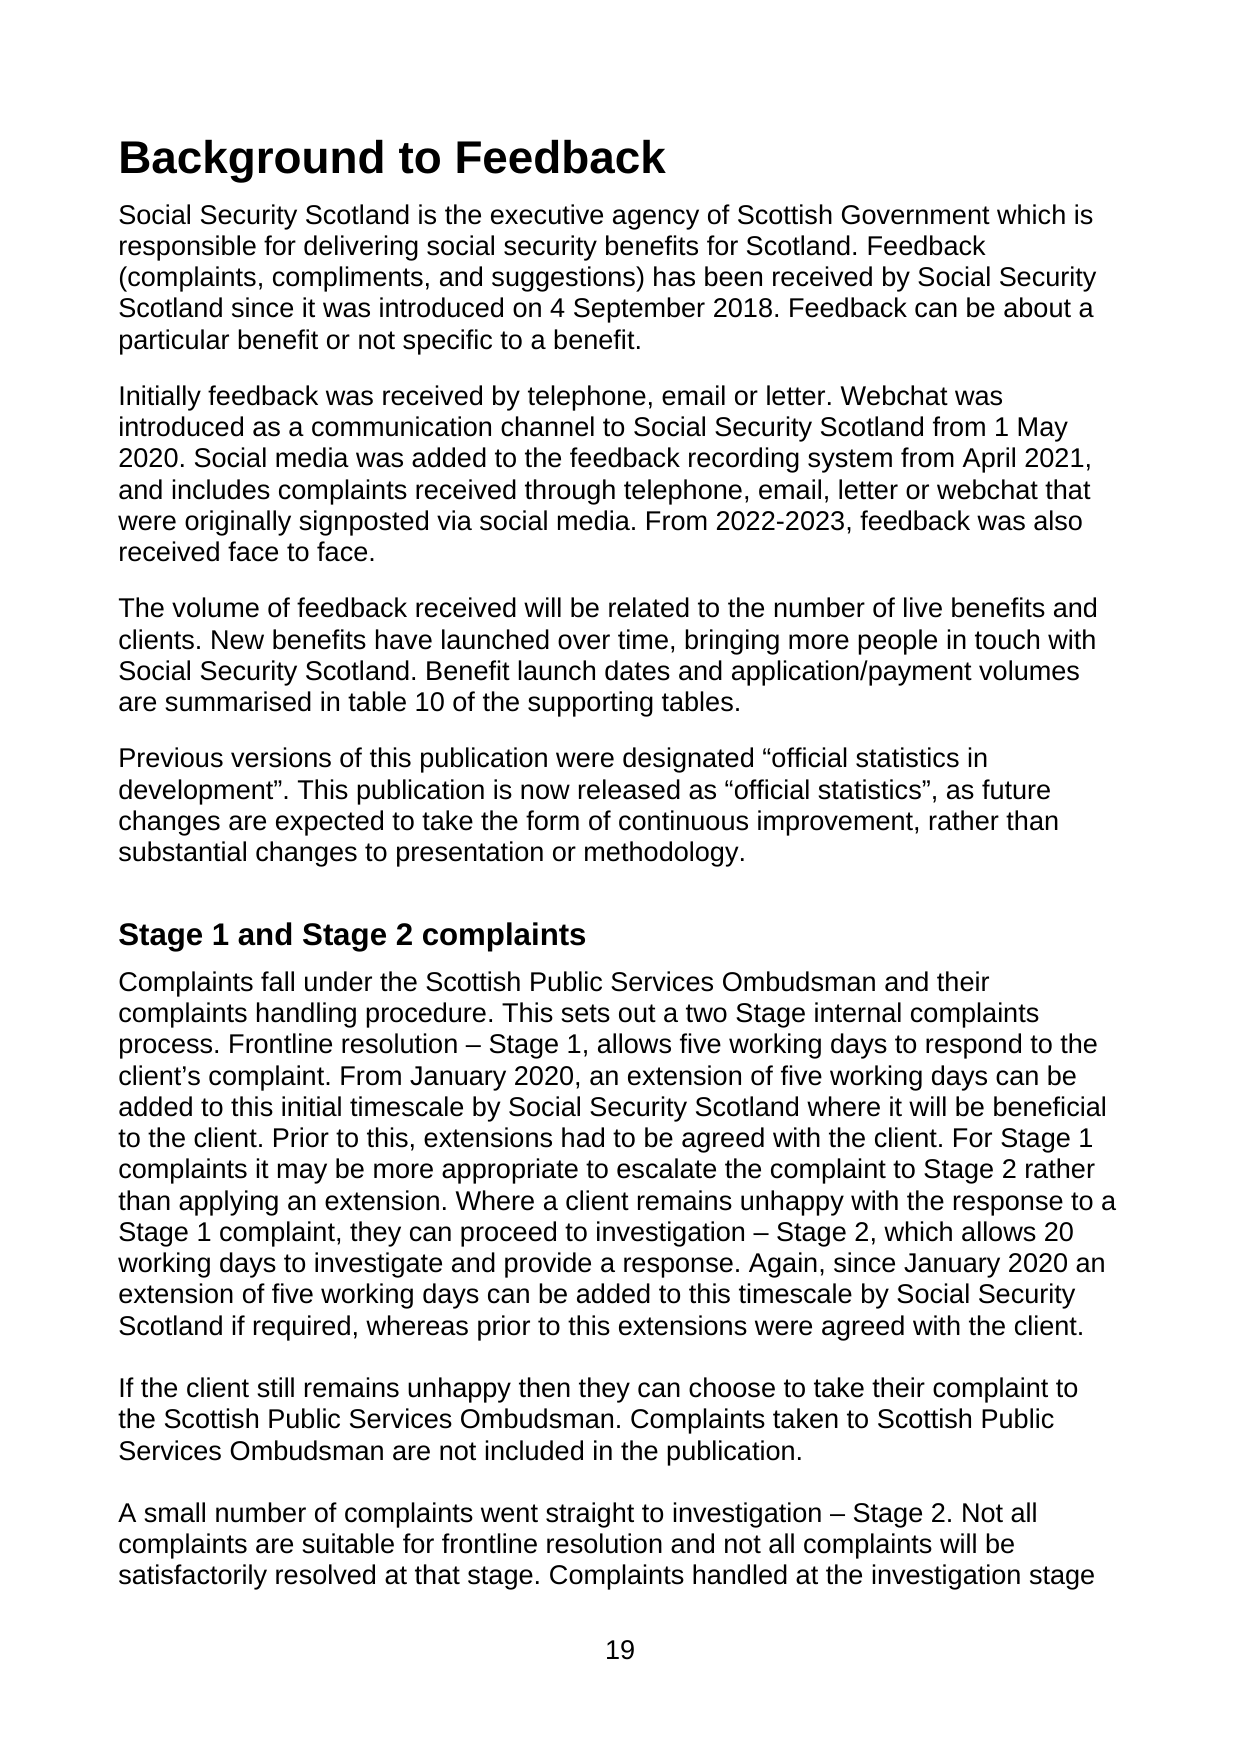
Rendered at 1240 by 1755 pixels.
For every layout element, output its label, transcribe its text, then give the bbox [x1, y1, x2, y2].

text Complaints fall under the Scottish Public Services Ombudsman and their complaints handling procedure. This sets out a two Stage internal complaints process. Frontline resolution – Stage 1, allows five working days to respond to the client’s complaint. From January 2020, an extension of five working days can be added to this initial timescale by Social Security Scotland where it will be beneficial to the client. Prior to this, extensions had to be agreed with the client. For Stage 1 complaints it may be more appropriate to escalate the complaint to Stage 2 rather than applying an extension. Where a client remains unhappy with the response to a Stage 1 complaint, they can proceed to investigation – Stage 2, which allows 20 working days to investigate and provide a response. Again, since January 2020 an extension of five working days can be added to this timescale by Social Security Scotland if required, whereas prior to this extensions were agreed with the client. [118, 966, 1121, 1341]
text Previous versions of this publication were designated “official statistics in development”. This publication is now released as “official statistics”, as future changes are expected to take the form of continuous improvement, rather than substantial changes to presentation or methodology. [118, 743, 1121, 868]
text Social Security Scotland is the executive agency of Scottish Government which is responsible for delivering social security benefits for Scotland. Feedback (complaints, compliments, and suggestions) has been received by Social Security Scotland since it was introduced on 4 September 2018. Feedback can be about a particular benefit or not specific to a benefit. [118, 199, 1121, 355]
text If the client still remains unhappy then they can choose to take their complaint to the Scottish Public Services Ombudsman. Complaints taken to Scottish Public Services Ombudsman are not included in the publication. [118, 1372, 1121, 1466]
subtitle Background to Feedback [118, 120, 1121, 187]
text A small number of complaints went straight to investigation – Stage 2. Not all complaints are suitable for frontline resolution and not all complaints will be satisfactorily resolved at that stage. Complaints handled at the investigation stage [118, 1497, 1121, 1591]
text Initially feedback was received by telephone, email or letter. Webchat was introduced as a communication channel to Social Security Scotland from 1 May 2020. Social media was added to the feedback recording system from April 2021, and includes complaints received through telephone, email, letter or webchat that were originally signposted via social media. From 2022-2023, feedback was also received face to face. [118, 380, 1121, 568]
subtitle Stage 1 and Stage 2 complaints [118, 912, 1121, 953]
text The volume of feedback received will be related to the number of live benefits and clients. New benefits have launched over time, bringing more people in touch with Social Security Scotland. Benefit launch dates and application/payment volumes are summarised in table 10 of the supporting tables. [118, 593, 1121, 718]
